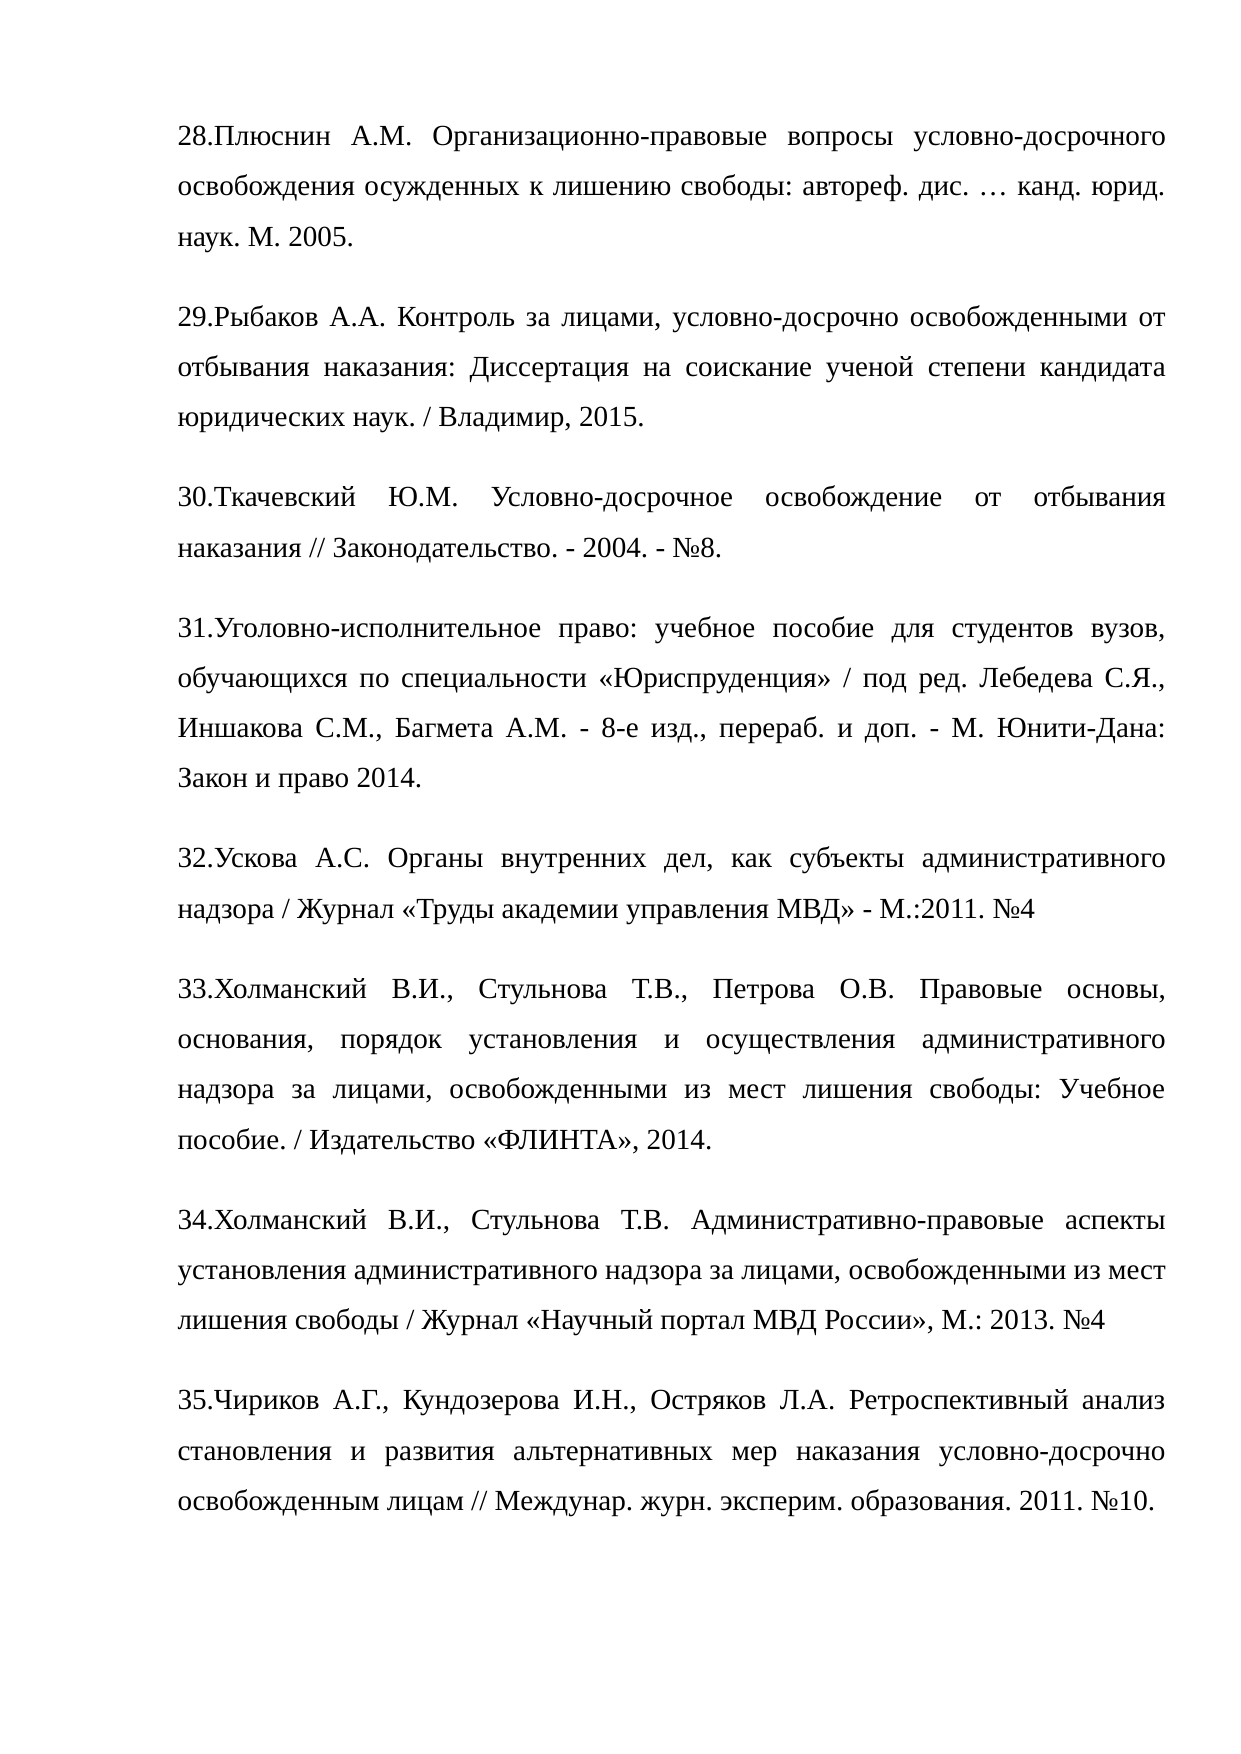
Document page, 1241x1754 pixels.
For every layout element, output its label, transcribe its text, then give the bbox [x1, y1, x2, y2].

text 30.Ткачевский Ю.М. Условно-досрочное освобождение от отбывания наказания // Законодательство. - 2004. - №8. [177, 479, 1166, 563]
text 33.Холманский В.И., Стульнова Т.В., Петрова О.В. Правовые основы, основания, порядок установления и осуществления административного надзора за лицами, освобожденными из мест лишения свободы: Учебное пособие. / Издательство «ФЛИНТА», 2014. [177, 971, 1166, 1155]
text 29.Рыбаков А.А. Контроль за лицами, условно-досрочно освобожденными от отбывания наказания: Диссертация на соискание ученой степени кандидата юридических наук. / Владимир, 2015. [177, 299, 1166, 433]
text 31.Уголовно-исполнительное право: учебное пособие для студентов вузов, обучающихся по специальности «Юриспруденция» / под ред. Лебедева С.Я., Иншакова С.М., Багмета А.М. - 8-е изд., перераб. и доп. - М. Юнити-Дана: Закон и право 2014. [177, 610, 1166, 794]
text 28.Плюснин А.М. Организационно-правовые вопросы условно-досрочного освобождения осужденных к лишению свободы: автореф. дис. … канд. юрид. наук. М. 2005. [177, 118, 1166, 252]
text 34.Холманский В.И., Стульнова Т.В. Административно-правовые аспекты установления административного надзора за лицами, освобожденными из мест лишения свободы / Журнал «Научный портал МВД России», М.: 2013. №4 [177, 1202, 1166, 1336]
text 35.Чириков А.Г., Кундозерова И.Н., Остряков Л.А. Ретроспективный анализ становления и развития альтернативных мер наказания условно-досрочно освобожденным лицам // Междунар. журн. эксперим. образования. 2011. №10. [177, 1382, 1166, 1517]
text 32.Ускова А.С. Органы внутренних дел, как субъекты административного надзора / Журнал «Труды академии управления МВД» - М.:2011. №4 [177, 841, 1166, 924]
